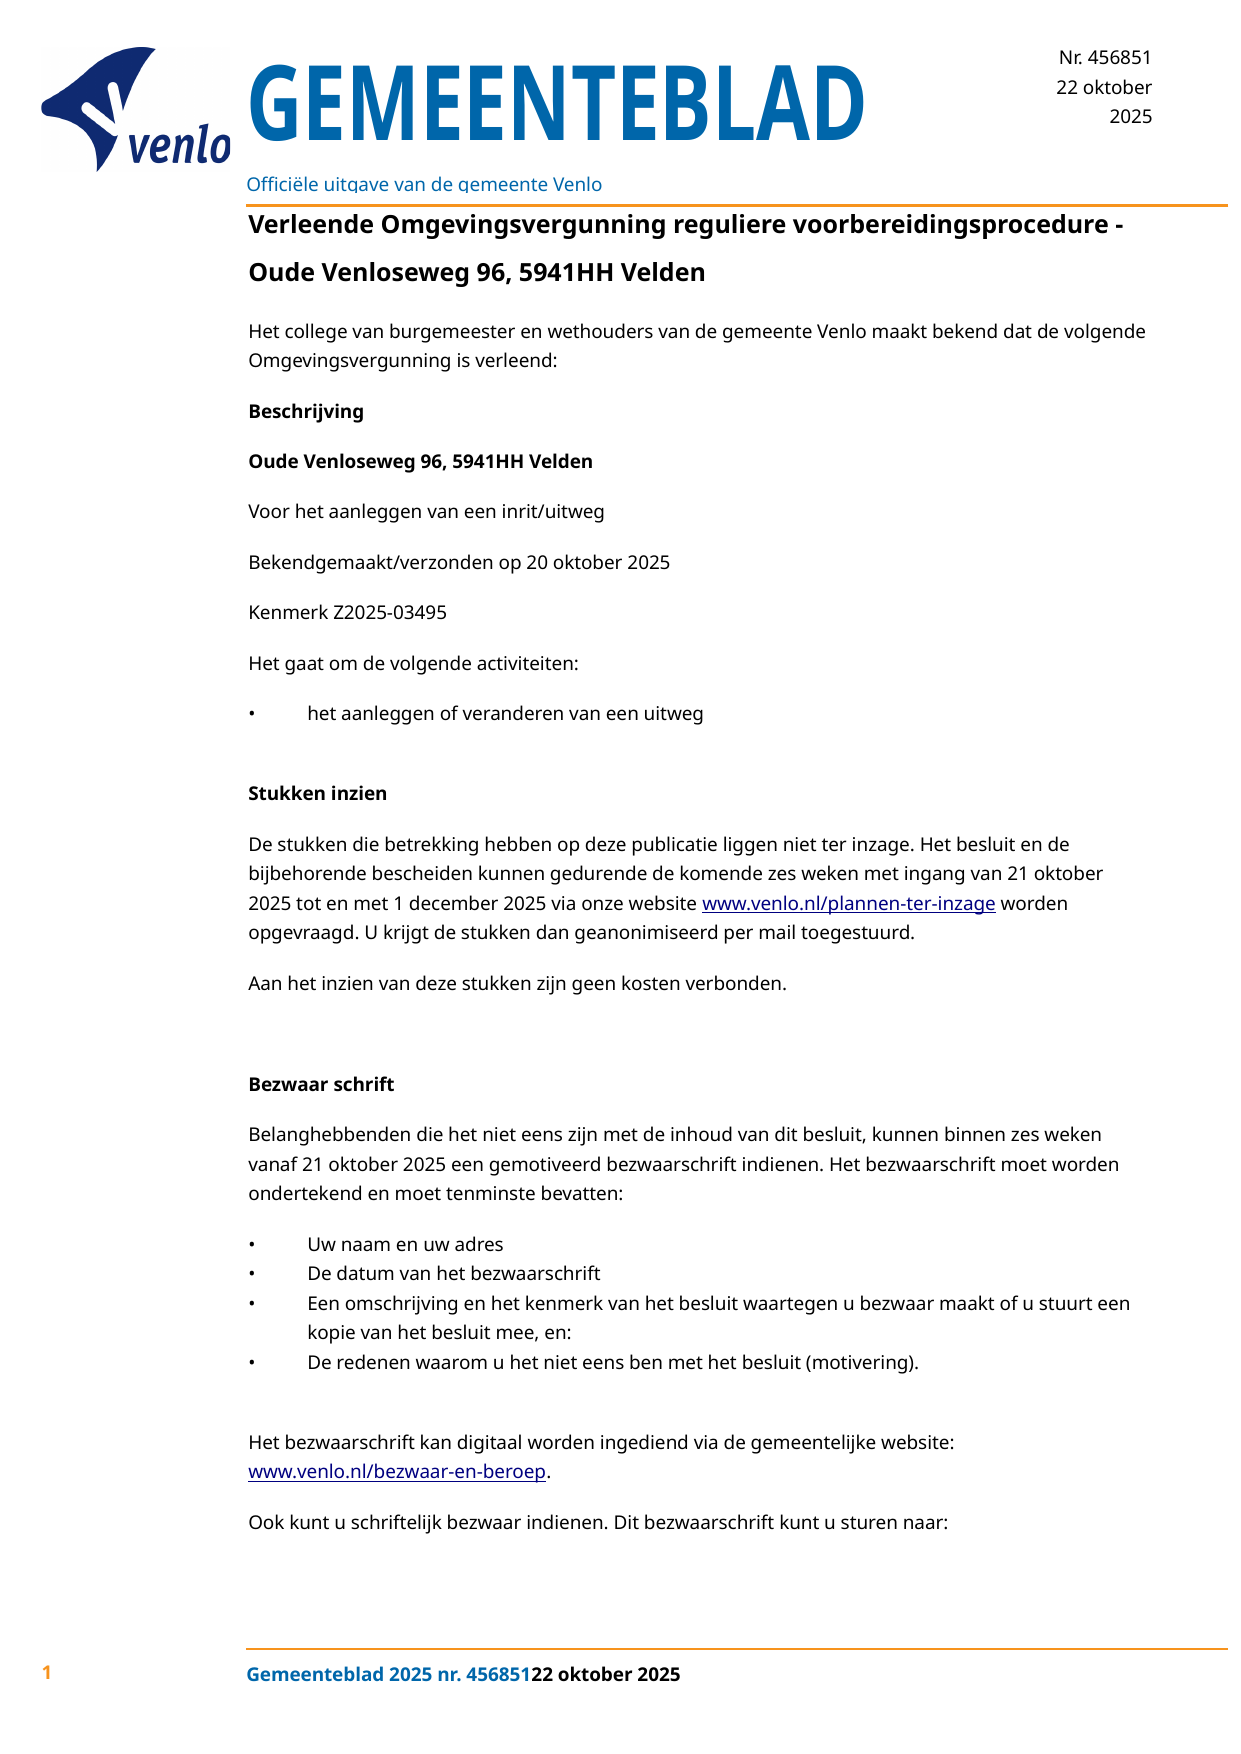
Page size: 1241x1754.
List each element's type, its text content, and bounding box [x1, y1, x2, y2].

text Aan het inzien van deze stukken zijn geen kosten verbonden. [248, 970, 1152, 996]
picture [41, 47, 231, 172]
text Ook kunt u schriftelijk bezwaar indienen. Dit bezwaarschrift kunt u sturen naar: [248, 1509, 1152, 1535]
text Het college van burgemeester en wethouders van de gemeente Venlo maakt bekend dat de volgende Omgevingsvergunning is verleend: [248, 318, 1152, 373]
list het aanleggen of veranderen van een uitweg [248, 700, 1152, 726]
list Een omschrijving en het kenmerk van het besluit waartegen u bezwaar maakt of u stuurt een kopie van het besluit mee, en: [248, 1290, 1152, 1345]
list De redenen waarom u het niet eens ben met het besluit (motivering). [248, 1349, 1152, 1375]
text De stukken die betrekking hebben op deze publicatie liggen niet ter inzage. Het besluit en de bijbehorende bescheiden kunnen gedurende de komende zes weken met ingang van 21 oktober 2025 tot en met 1 december 2025 via onze website www.venlo.nl/plannen-ter-inzage worden opgevraagd. U krijgt de stukken dan geanonimiseerd per mail toegestuurd. [248, 831, 1152, 945]
text Bezwaar schrift [248, 1071, 1152, 1097]
text Kenmerk Z2025-03495 [248, 599, 1152, 625]
list Uw naam en uw adres [248, 1231, 1152, 1257]
text Voor het aanleggen van een inrit/uitweg [248, 499, 1152, 524]
text Stukken inzien [248, 780, 1152, 806]
list De datum van het bezwaarschrift [248, 1260, 1152, 1286]
text Bekendgemaakt/verzonden op 20 oktober 2025 [248, 549, 1152, 575]
text Het gaat om de volgende activiteiten: [248, 650, 1152, 676]
text Beschrijving [248, 398, 1152, 424]
text Het bezwaarschrift kan digitaal worden ingediend via de gemeentelijke website: www.venlo.nl/bezwaar-en-beroep. [248, 1429, 1152, 1484]
text Oude Venloseweg 96, 5941HH Velden [248, 448, 1152, 474]
text Verleende Omgevingsvergunning reguliere voorbereidingsprocedure - Oude Venloseweg 96, 5941HH Velden [248, 207, 1152, 288]
text Belanghebbenden die het niet eens zijn met de inhoud van dit besluit, kunnen binnen zes weken vanaf 21 oktober 2025 een gemotiveerd bezwaarschrift indienen. Het bezwaarschrift moet worden ondertekend en moet tenminste bevatten: [248, 1121, 1152, 1206]
